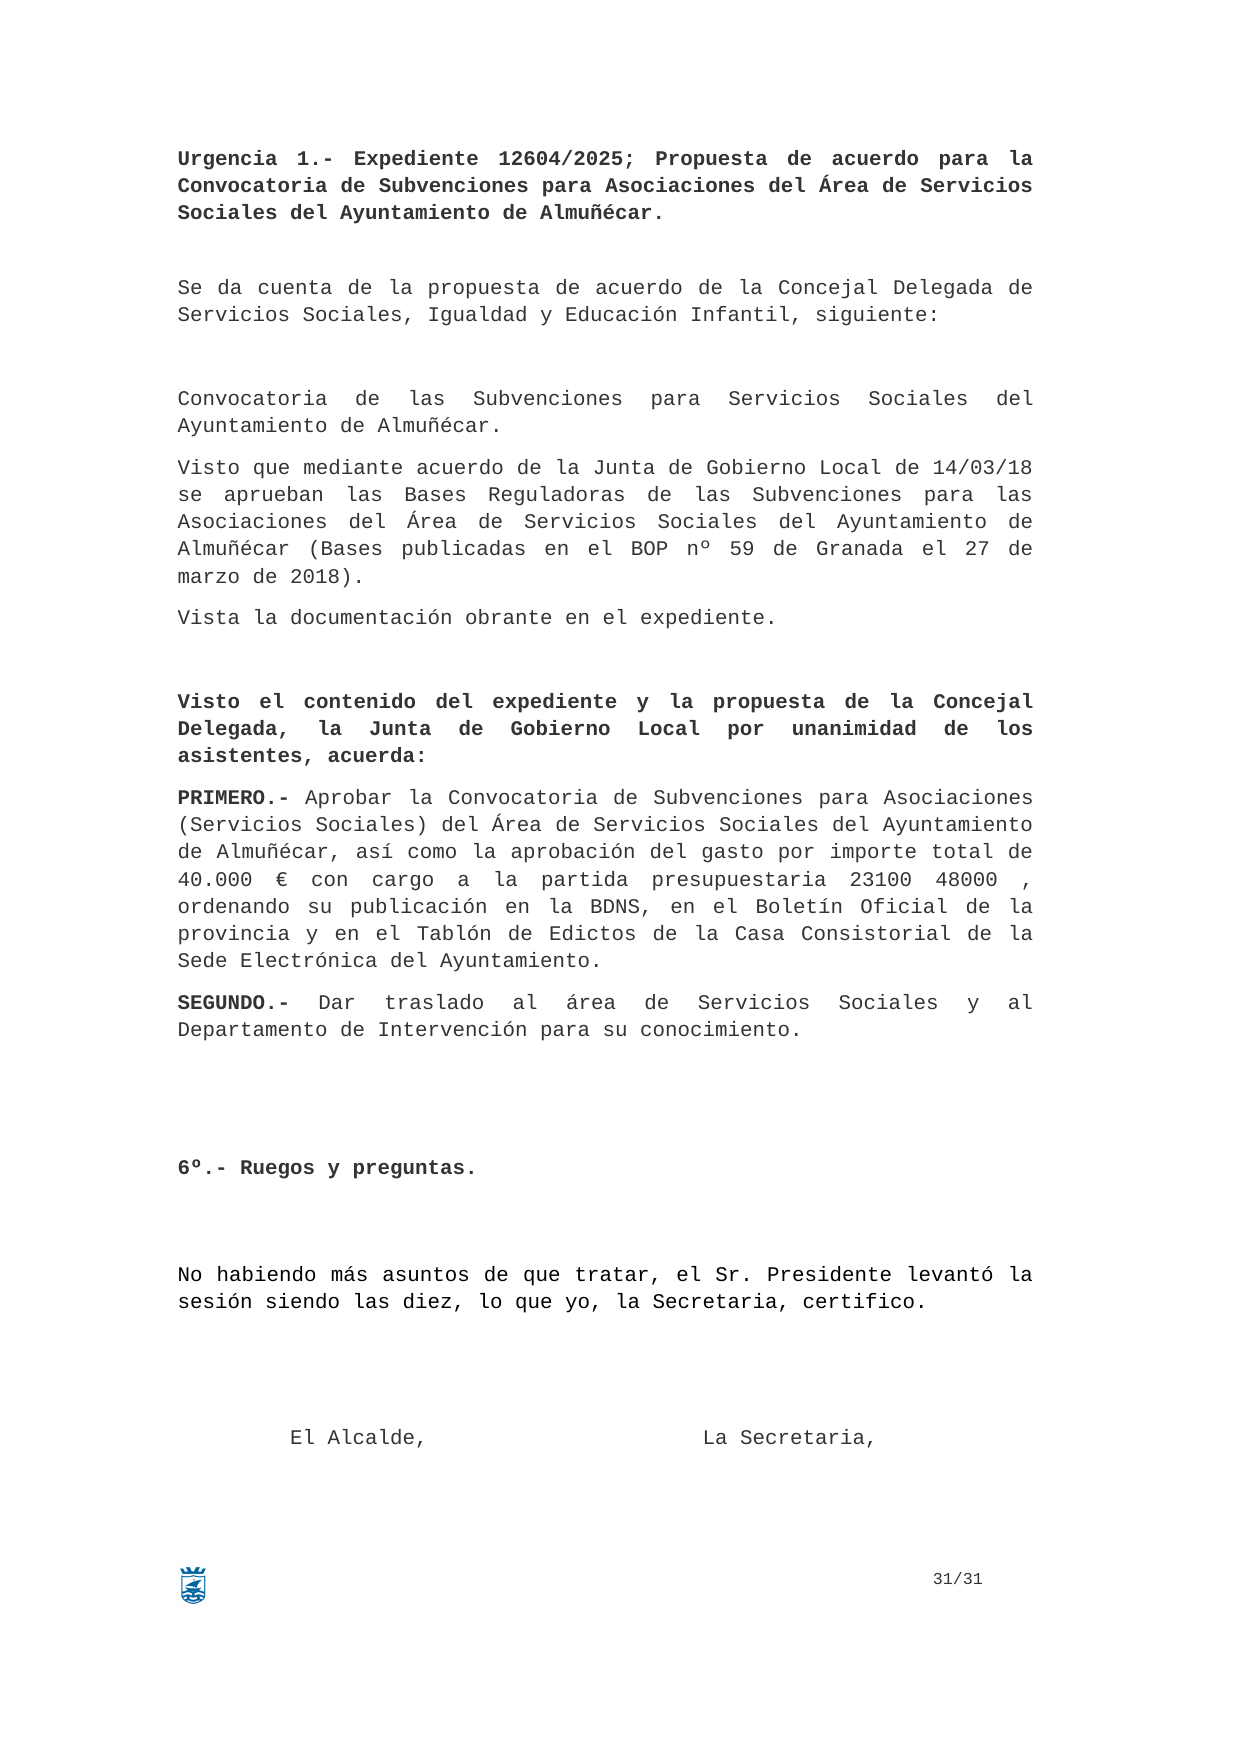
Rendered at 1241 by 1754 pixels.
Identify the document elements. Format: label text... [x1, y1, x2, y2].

subtitle Urgencia 1.- Expediente 12604/2025; Propuesta de acuerdo para la Convocatoria de Subvenciones para Asociaciones del Área de Servicios Sociales del Ayuntamiento de Almuñécar. [177, 148, 1033, 226]
text Convocatoria de las Subvenciones para Servicios Sociales del Ayuntamiento de Almuñécar. [177, 388, 1033, 439]
subtitle Ruegos y preguntas. [177, 1157, 1033, 1181]
picture [177, 1562, 208, 1607]
text PRIMERO.- Aprobar la Convocatoria de Subvenciones para Asociaciones (Servicios Sociales) del Área de Servicios Sociales del Ayuntamiento de Almuñécar, así como la aprobación del gasto por importe total de 40.000 € con cargo a la partida presupuestaria 23100 48000 , ordenando su publicación en la BDNS, en el Boletín Oficial de la provincia y en el Tablón de Edictos de la Casa Consistorial de la Sede Electrónica del Ayuntamiento. [177, 787, 1033, 974]
text Se da cuenta de la propuesta de acuerdo de la Concejal Delegada de Servicios Sociales, Igualdad y Educación Infantil, siguiente: [177, 277, 1033, 328]
text Vista la documentación obrante en el expediente. [177, 607, 1033, 631]
text El Alcalde, La Secretaria, [177, 1427, 1033, 1450]
text No habiendo más asuntos de que tratar, el Sr. Presidente levantó la sesión siendo las diez, lo que yo, la Secretaria, certifico. [177, 1263, 1033, 1314]
text SEGUNDO.- Dar traslado al área de Servicios Sociales y al Departamento de Intervención para su conocimiento. [177, 992, 1033, 1043]
text Visto que mediante acuerdo de la Junta de Gobierno Local de 14/03/18 se aprueban las Bases Reguladoras de las Subvenciones para las Asociaciones del Área de Servicios Sociales del Ayuntamiento de Almuñécar (Bases publicadas en el BOP nº 59 de Granada el 27 de marzo de 2018). [177, 457, 1033, 589]
text Visto el contenido del expediente y la propuesta de la Concejal Delegada, la Junta de Gobierno Local por unanimidad de los asistentes, acuerda: [177, 691, 1033, 769]
